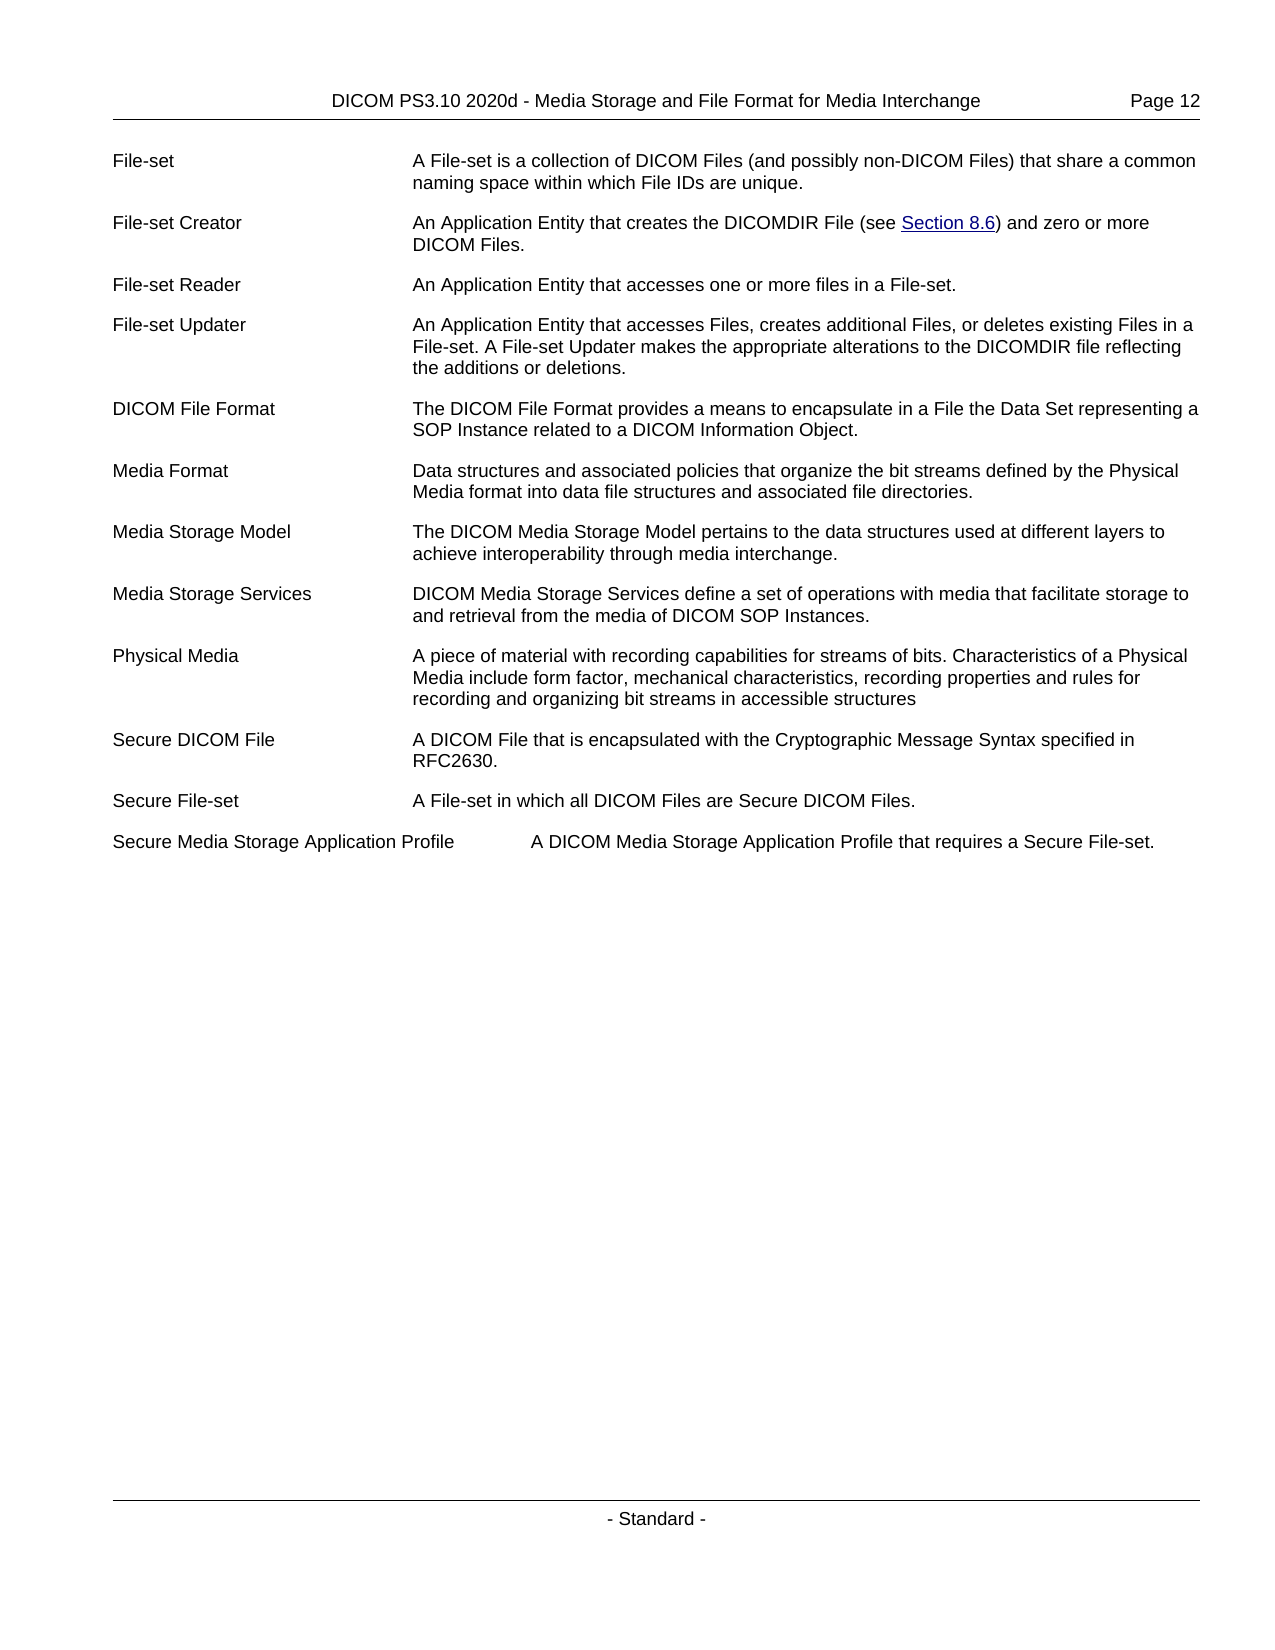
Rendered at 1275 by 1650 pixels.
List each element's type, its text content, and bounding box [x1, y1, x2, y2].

text Physical Media A piece of material with recording capabilities for streams of bits. Characteristics of a Physical Media include form factor, mechanical characteristics, recording properties and rules for recording and organizing bit streams in accessible structures [112, 645, 1200, 710]
text File-set Reader An Application Entity that accesses one or more files in a File-set. [112, 274, 1200, 295]
text Media Storage Model The DICOM Media Storage Model pertains to the data structures used at different layers to achieve interoperability through media interchange. [112, 521, 1200, 564]
text File-set Updater An Application Entity that accesses Files, creates additional Files, or deletes existing Files in a File-set. A File-set Updater makes the appropriate alterations to the DICOMDIR file reflecting the additions or deletions. [112, 314, 1200, 379]
text DICOM File Format The DICOM File Format provides a means to encapsulate in a File the Data Set representing a SOP Instance related to a DICOM Information Object. [112, 397, 1200, 441]
text Secure DICOM File A DICOM File that is encapsulated with the Cryptographic Message Syntax specified in RFC2630. [112, 728, 1200, 772]
text File-set A File-set is a collection of DICOM Files (and possibly non-DICOM Files) that share a common naming space within which File IDs are unique. [112, 150, 1200, 193]
text File-set Creator An Application Entity that creates the DICOMDIR File (see Section 8.6) and zero or more DICOM Files. [112, 212, 1200, 255]
text Secure Media Storage Application Profile A DICOM Media Storage Application Profile that requires a Secure File-set. [112, 831, 1200, 852]
text Secure File-set A File-set in which all DICOM Files are Secure DICOM Files. [112, 790, 1200, 812]
text Media Storage Services DICOM Media Storage Services define a set of operations with media that facilitate storage to and retrieval from the media of DICOM SOP Instances. [112, 583, 1200, 626]
text Media Format Data structures and associated policies that organize the bit streams defined by the Physical Media format into data file structures and associated file directories. [112, 459, 1200, 502]
